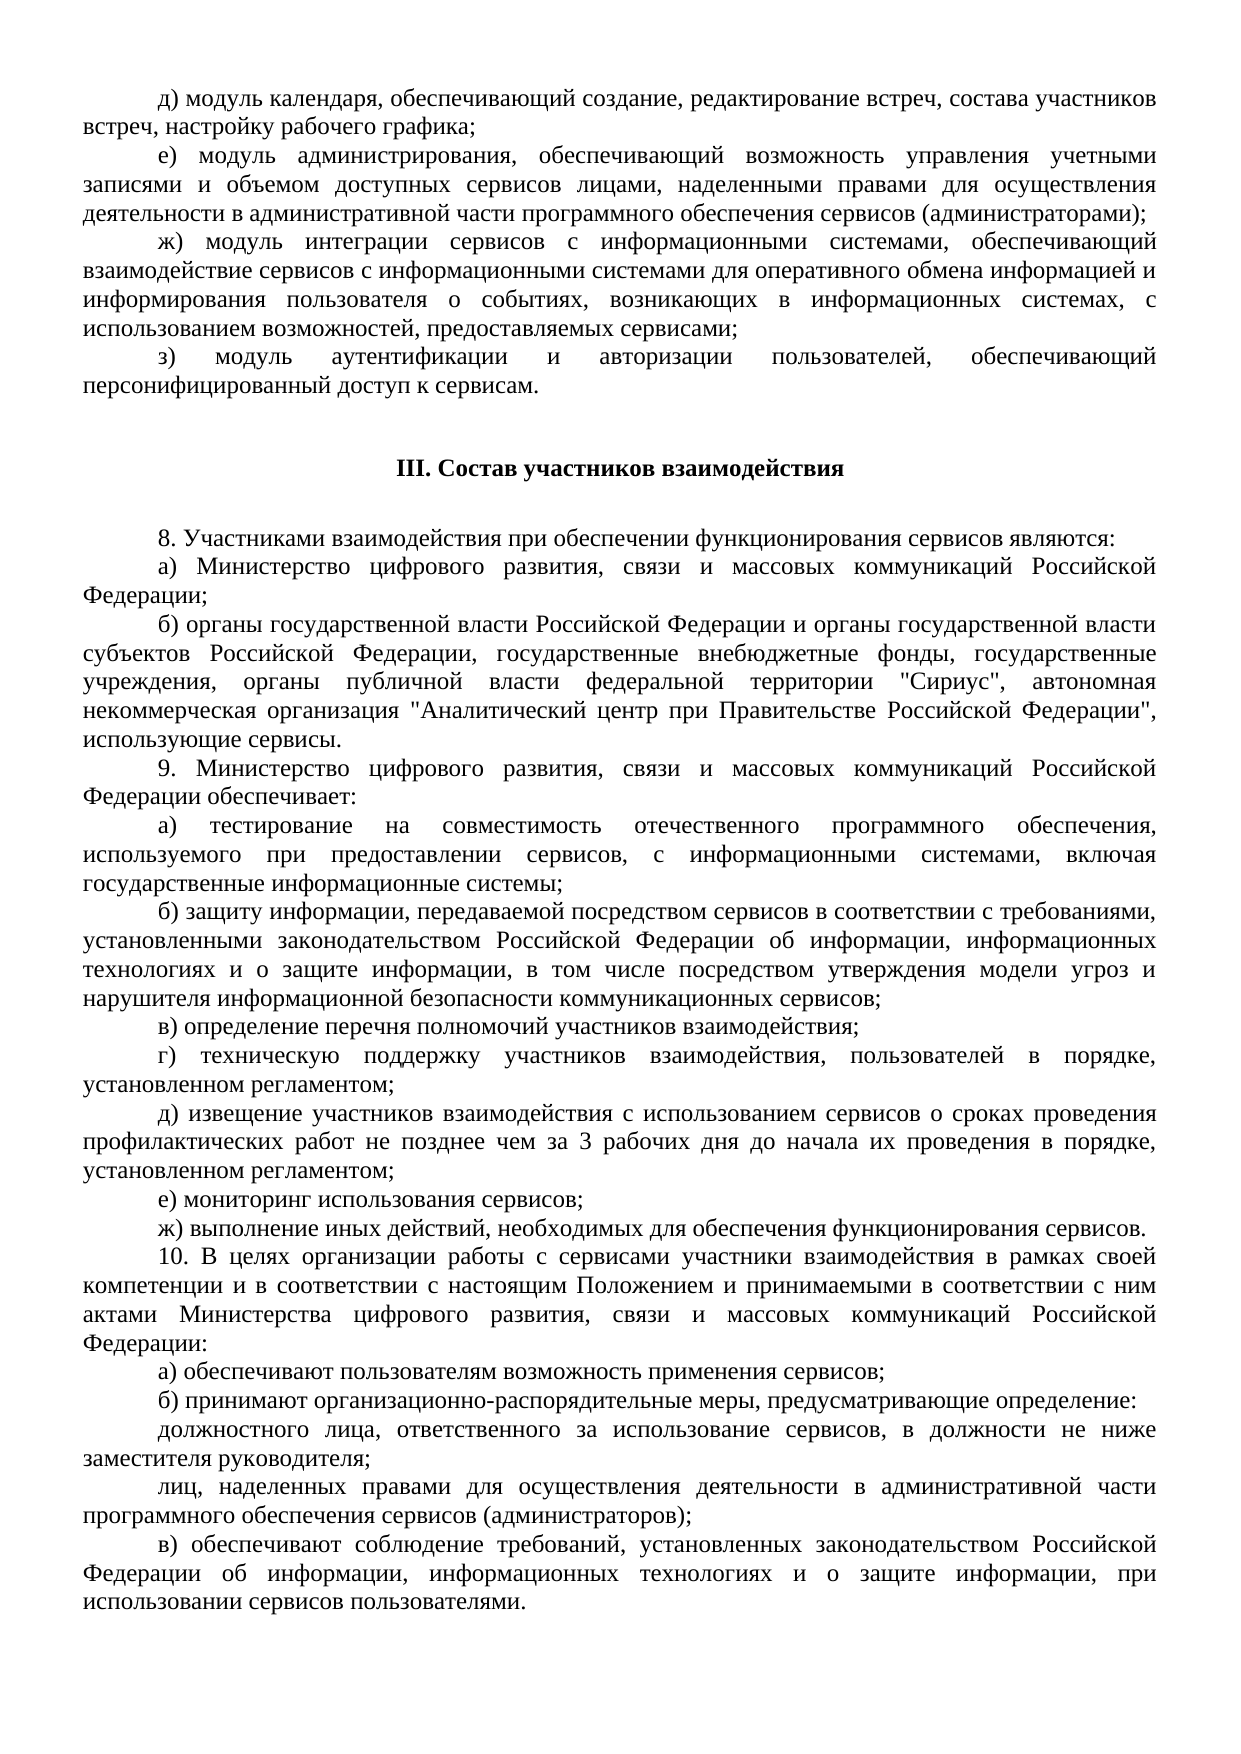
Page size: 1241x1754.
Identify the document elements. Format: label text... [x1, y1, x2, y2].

text б) принимают организационно-распорядительные меры, предусматривающие определение: [83, 1385, 1157, 1414]
text 9. Министерство цифрового развития, связи и массовых коммуникаций Российской Федерации обеспечивает: [83, 753, 1157, 810]
text 10. В целях организации работы с сервисами участники взаимодействия в рамках своей компетенции и в соответствии с настоящим Положением и принимаемыми в соответствии с ним актами Министерства цифрового развития, связи и массовых коммуникаций Российской Федерации: [83, 1241, 1157, 1356]
text в) определение перечня полномочий участников взаимодействия; [83, 1011, 1157, 1040]
text г) техническую поддержку участников взаимодействия, пользователей в порядке, установленном регламентом; [83, 1040, 1157, 1098]
text должностного лица, ответственного за использование сервисов, в должности не ниже заместителя руководителя; [83, 1414, 1157, 1471]
text б) органы государственной власти Российской Федерации и органы государственной власти субъектов Российской Федерации, государственные внебюджетные фонды, государственные учреждения, органы публичной власти федеральной территории "Сириус", автономная некоммерческая организация "Аналитический центр при Правительстве Российской Федерации", использующие сервисы. [83, 609, 1157, 753]
text ж) выполнение иных действий, необходимых для обеспечения функционирования сервисов. [83, 1213, 1157, 1241]
subtitle III. Состав участников взаимодействия [83, 453, 1157, 481]
text ж) модуль интеграции сервисов с информационными системами, обеспечивающий взаимодействие сервисов с информационными системами для оперативного обмена информацией и информирования пользователя о событиях, возникающих в информационных системах, с использованием возможностей, предоставляемых сервисами; [83, 226, 1157, 341]
text в) обеспечивают соблюдение требований, установленных законодательством Российской Федерации об информации, информационных технологиях и о защите информации, при использовании сервисов пользователями. [83, 1529, 1157, 1615]
text а) Министерство цифрового развития, связи и массовых коммуникаций Российской Федерации; [83, 551, 1157, 609]
text а) обеспечивают пользователям возможность применения сервисов; [83, 1356, 1157, 1385]
text д) модуль календаря, обеспечивающий создание, редактирование встреч, состава участников встреч, настройку рабочего графика; [83, 83, 1157, 140]
text е) мониторинг использования сервисов; [83, 1184, 1157, 1213]
text д) извещение участников взаимодействия с использованием сервисов о сроках проведения профилактических работ не позднее чем за 3 рабочих дня до начала их проведения в порядке, установленном регламентом; [83, 1098, 1157, 1184]
text б) защиту информации, передаваемой посредством сервисов в соответствии с требованиями, установленными законодательством Российской Федерации об информации, информационных технологиях и о защите информации, в том числе посредством утверждения модели угроз и нарушителя информационной безопасности коммуникационных сервисов; [83, 896, 1157, 1011]
text е) модуль администрирования, обеспечивающий возможность управления учетными записями и объемом доступных сервисов лицами, наделенными правами для осуществления деятельности в административной части программного обеспечения сервисов (администраторами); [83, 140, 1157, 226]
text лиц, наделенных правами для осуществления деятельности в административной части программного обеспечения сервисов (администраторов); [83, 1471, 1157, 1529]
text з) модуль аутентификации и авторизации пользователей, обеспечивающий персонифицированный доступ к сервисам. [83, 341, 1157, 399]
text 8. Участниками взаимодействия при обеспечении функционирования сервисов являются: [83, 523, 1157, 551]
text а) тестирование на совместимость отечественного программного обеспечения, используемого при предоставлении сервисов, с информационными системами, включая государственные информационные системы; [83, 810, 1157, 896]
